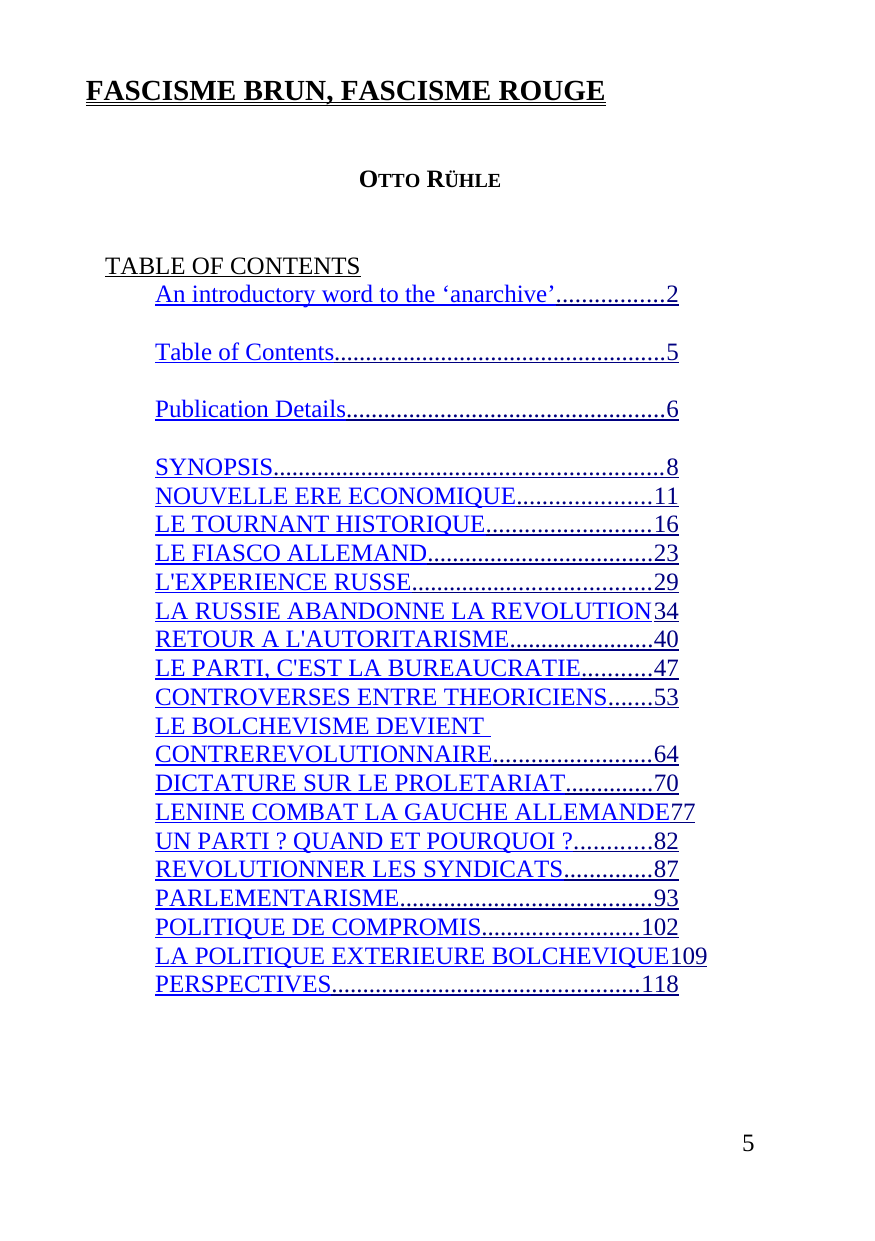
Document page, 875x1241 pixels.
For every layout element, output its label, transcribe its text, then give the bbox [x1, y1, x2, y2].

text CONTROVERSES ENTRE THEORICIENS 53 [155, 682, 754, 711]
text RETOUR A L'AUTORITARISME 40 [155, 624, 754, 653]
text LENINE COMBAT LA GAUCHE ALLEMANDE 77 [155, 797, 754, 826]
text LE BOLCHEVISME DEVIENT CONTREREVOLUTIONNAIRE 64 [155, 711, 754, 768]
text LE PARTI, C'EST LA BUREAUCRATIE 47 [155, 653, 754, 682]
text Table of Contents 5 [155, 337, 754, 366]
text DICTATURE SUR LE PROLETARIAT 70 [155, 768, 754, 797]
text LA RUSSIE ABANDONNE LA REVOLUTION 34 [155, 596, 754, 624]
text PERSPECTIVES 118 [155, 969, 754, 998]
text LA POLITIQUE EXTERIEURE BOLCHEVIQUE 109 [155, 941, 754, 969]
text LE FIASCO ALLEMAND 23 [155, 538, 754, 567]
text POLITIQUE DE COMPROMIS 102 [155, 912, 754, 941]
subtitle Table of Contents [105, 251, 754, 279]
text Publication Details 6 [155, 394, 754, 423]
text NOUVELLE ERE ECONOMIQUE 11 [155, 481, 754, 509]
text Fascisme Brun, Fascisme Rouge [86, 73, 763, 107]
text An introductory word to the ‘anarchive’ 2 [155, 279, 754, 308]
text L'EXPERIENCE RUSSE 29 [155, 567, 754, 596]
subtitle Otto Rühle [105, 164, 754, 193]
text UN PARTI ? QUAND ET POURQUOI ? 82 [155, 826, 754, 854]
text REVOLUTIONNER LES SYNDICATS 87 [155, 854, 754, 883]
text SYNOPSIS 8 [155, 452, 754, 481]
text PARLEMENTARISME 93 [155, 883, 754, 912]
text LE TOURNANT HISTORIQUE 16 [155, 509, 754, 538]
